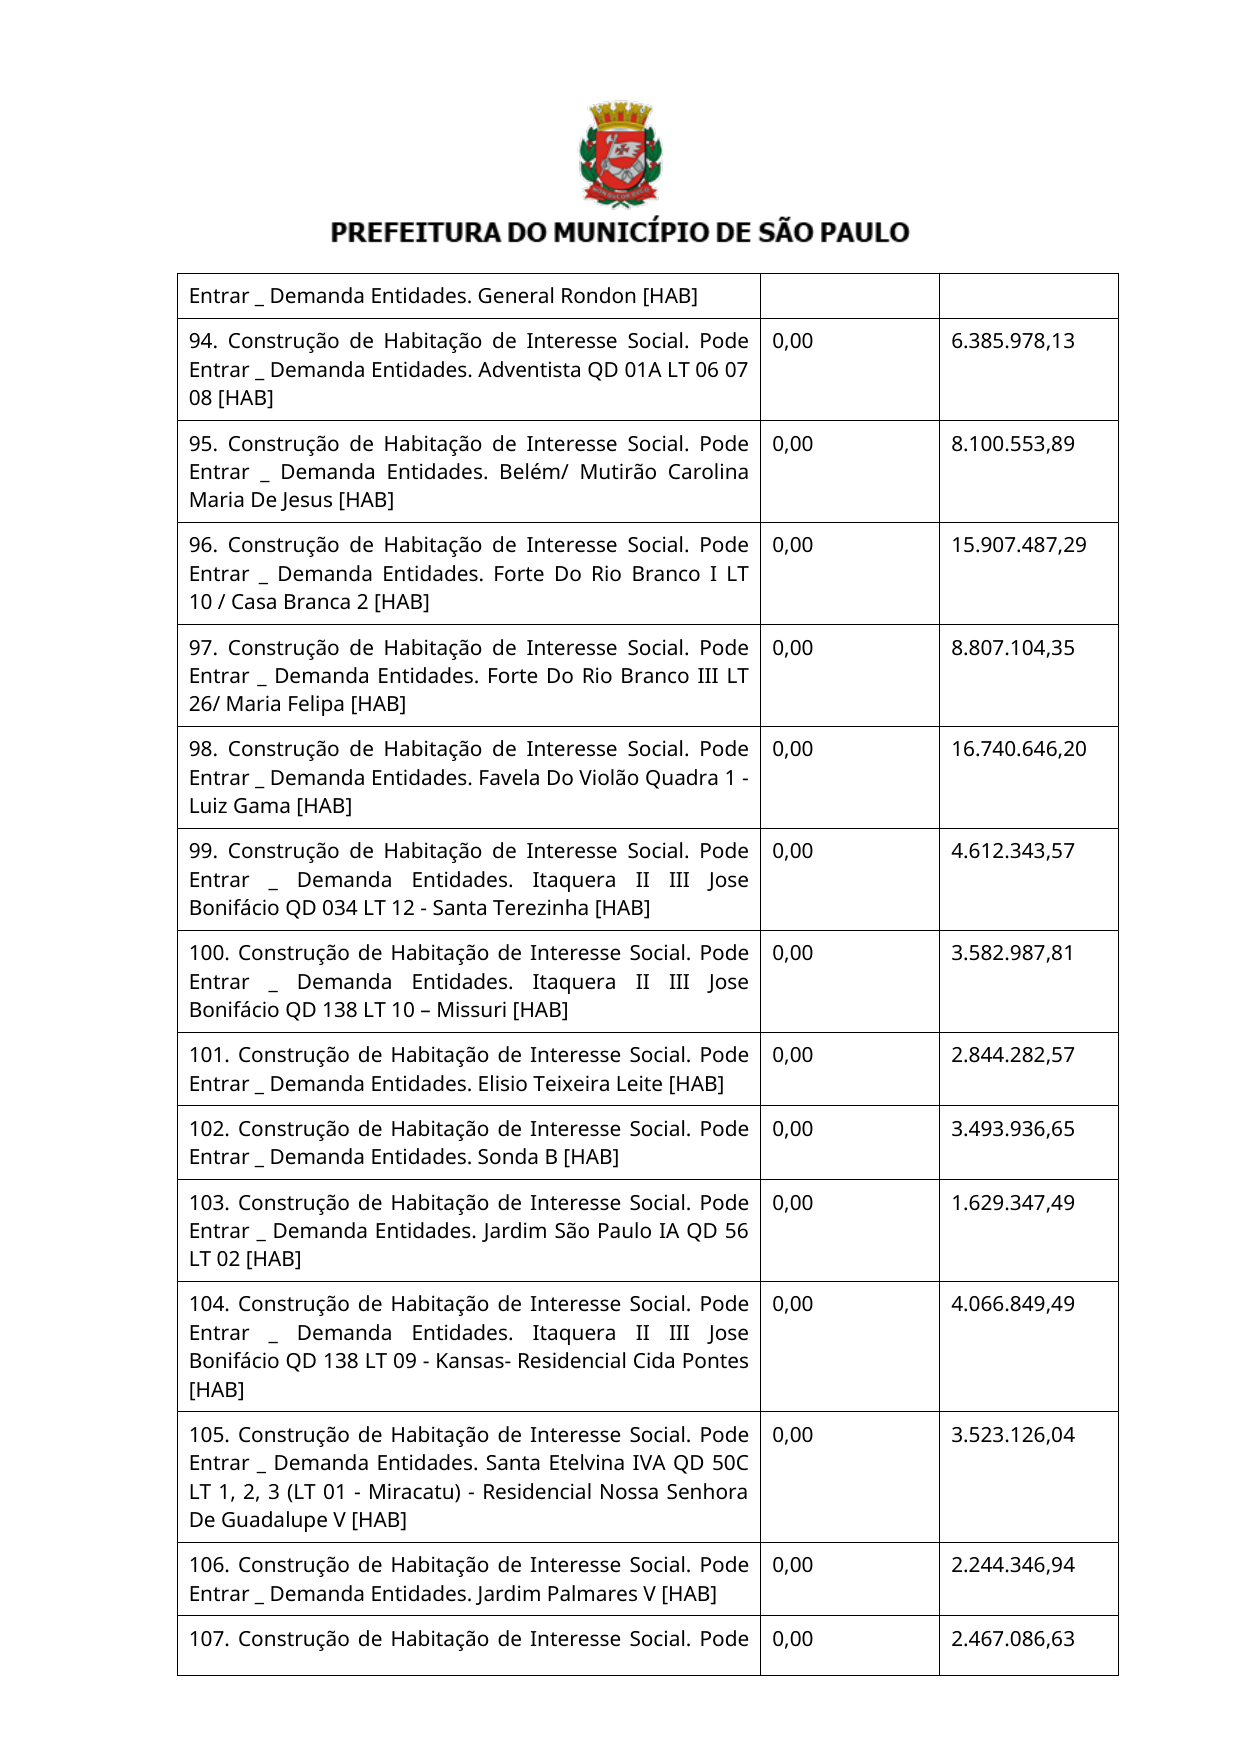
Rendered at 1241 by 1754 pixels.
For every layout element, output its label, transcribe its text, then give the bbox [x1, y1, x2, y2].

table_cell 0,00 [761, 421, 939, 522]
table_cell 0,00 [761, 1180, 939, 1281]
table_cell 8.807.104,35 [940, 625, 1118, 726]
table_cell 0,00 [761, 1033, 939, 1105]
table_cell 100. Construção de Habitação de Interesse Social. Pode Entrar _ Demanda Entidades. Itaquera II III Jose Bonifácio QD 138 LT 10 – Missuri [HAB] [178, 931, 760, 1032]
table_cell 15.907.487,29 [940, 523, 1118, 624]
table_cell 0,00 [761, 319, 939, 420]
table_cell 0,00 [761, 1106, 939, 1179]
table_cell 99. Construção de Habitação de Interesse Social. Pode Entrar _ Demanda Entidades. Itaquera II III Jose Bonifácio QD 034 LT 12 - Santa Terezinha [HAB] [178, 829, 760, 930]
table_cell [761, 274, 939, 318]
table_cell 3.523.126,04 [940, 1412, 1118, 1542]
table_cell 101. Construção de Habitação de Interesse Social. Pode Entrar _ Demanda Entidades. Elisio Teixeira Leite [HAB] [178, 1033, 760, 1105]
table_cell 105. Construção de Habitação de Interesse Social. Pode Entrar _ Demanda Entidades. Santa Etelvina IVA QD 50C LT 1, 2, 3 (LT 01 - Miracatu) - Residencial Nossa Senhora De Guadalupe V [HAB] [178, 1412, 760, 1542]
table_cell 0,00 [761, 931, 939, 1032]
table_cell 94. Construção de Habitação de Interesse Social. Pode Entrar _ Demanda Entidades. Adventista QD 01A LT 06 07 08 [HAB] [178, 319, 760, 420]
table_cell 8.100.553,89 [940, 421, 1118, 522]
table_cell 0,00 [761, 1412, 939, 1542]
table_cell 6.385.978,13 [940, 319, 1118, 420]
table_cell 0,00 [761, 523, 939, 624]
table_cell 2.244.346,94 [940, 1543, 1118, 1615]
table_cell 0,00 [761, 1282, 939, 1411]
table_cell [940, 274, 1118, 318]
table_cell 102. Construção de Habitação de Interesse Social. Pode Entrar _ Demanda Entidades. Sonda B [HAB] [178, 1106, 760, 1179]
table_cell 107. Construção de Habitação de Interesse Social. Pode [178, 1616, 760, 1674]
table_cell 1.629.347,49 [940, 1180, 1118, 1281]
table_cell Entrar _ Demanda Entidades. General Rondon [HAB] [178, 274, 760, 318]
table_cell 104. Construção de Habitação de Interesse Social. Pode Entrar _ Demanda Entidades. Itaquera II III Jose Bonifácio QD 138 LT 09 - Kansas- Residencial Cida Pontes [HAB] [178, 1282, 760, 1411]
table_cell 3.493.936,65 [940, 1106, 1118, 1179]
table_cell 98. Construção de Habitação de Interesse Social. Pode Entrar _ Demanda Entidades. Favela Do Violão Quadra 1 - Luiz Gama [HAB] [178, 727, 760, 828]
table_cell 0,00 [761, 625, 939, 726]
table_cell 0,00 [761, 829, 939, 930]
table_cell 4.612.343,57 [940, 829, 1118, 930]
table_cell 106. Construção de Habitação de Interesse Social. Pode Entrar _ Demanda Entidades. Jardim Palmares V [HAB] [178, 1543, 760, 1615]
table_cell 97. Construção de Habitação de Interesse Social. Pode Entrar _ Demanda Entidades. Forte Do Rio Branco III LT 26/ Maria Felipa [HAB] [178, 625, 760, 726]
table_cell 0,00 [761, 1543, 939, 1615]
table_cell 0,00 [761, 727, 939, 828]
table_cell 2.844.282,57 [940, 1033, 1118, 1105]
table_cell 4.066.849,49 [940, 1282, 1118, 1411]
table_cell 3.582.987,81 [940, 931, 1118, 1032]
table_cell 96. Construção de Habitação de Interesse Social. Pode Entrar _ Demanda Entidades. Forte Do Rio Branco I LT 10 / Casa Branca 2 [HAB] [178, 523, 760, 624]
table_cell 95. Construção de Habitação de Interesse Social. Pode Entrar _ Demanda Entidades. Belém/ Mutirão Carolina Maria De Jesus [HAB] [178, 421, 760, 522]
table_cell 103. Construção de Habitação de Interesse Social. Pode Entrar _ Demanda Entidades. Jardim São Paulo IA QD 56 LT 02 [HAB] [178, 1180, 760, 1281]
table_cell 0,00 [761, 1616, 939, 1674]
table_cell 2.467.086,63 [940, 1616, 1118, 1674]
table_cell 16.740.646,20 [940, 727, 1118, 828]
